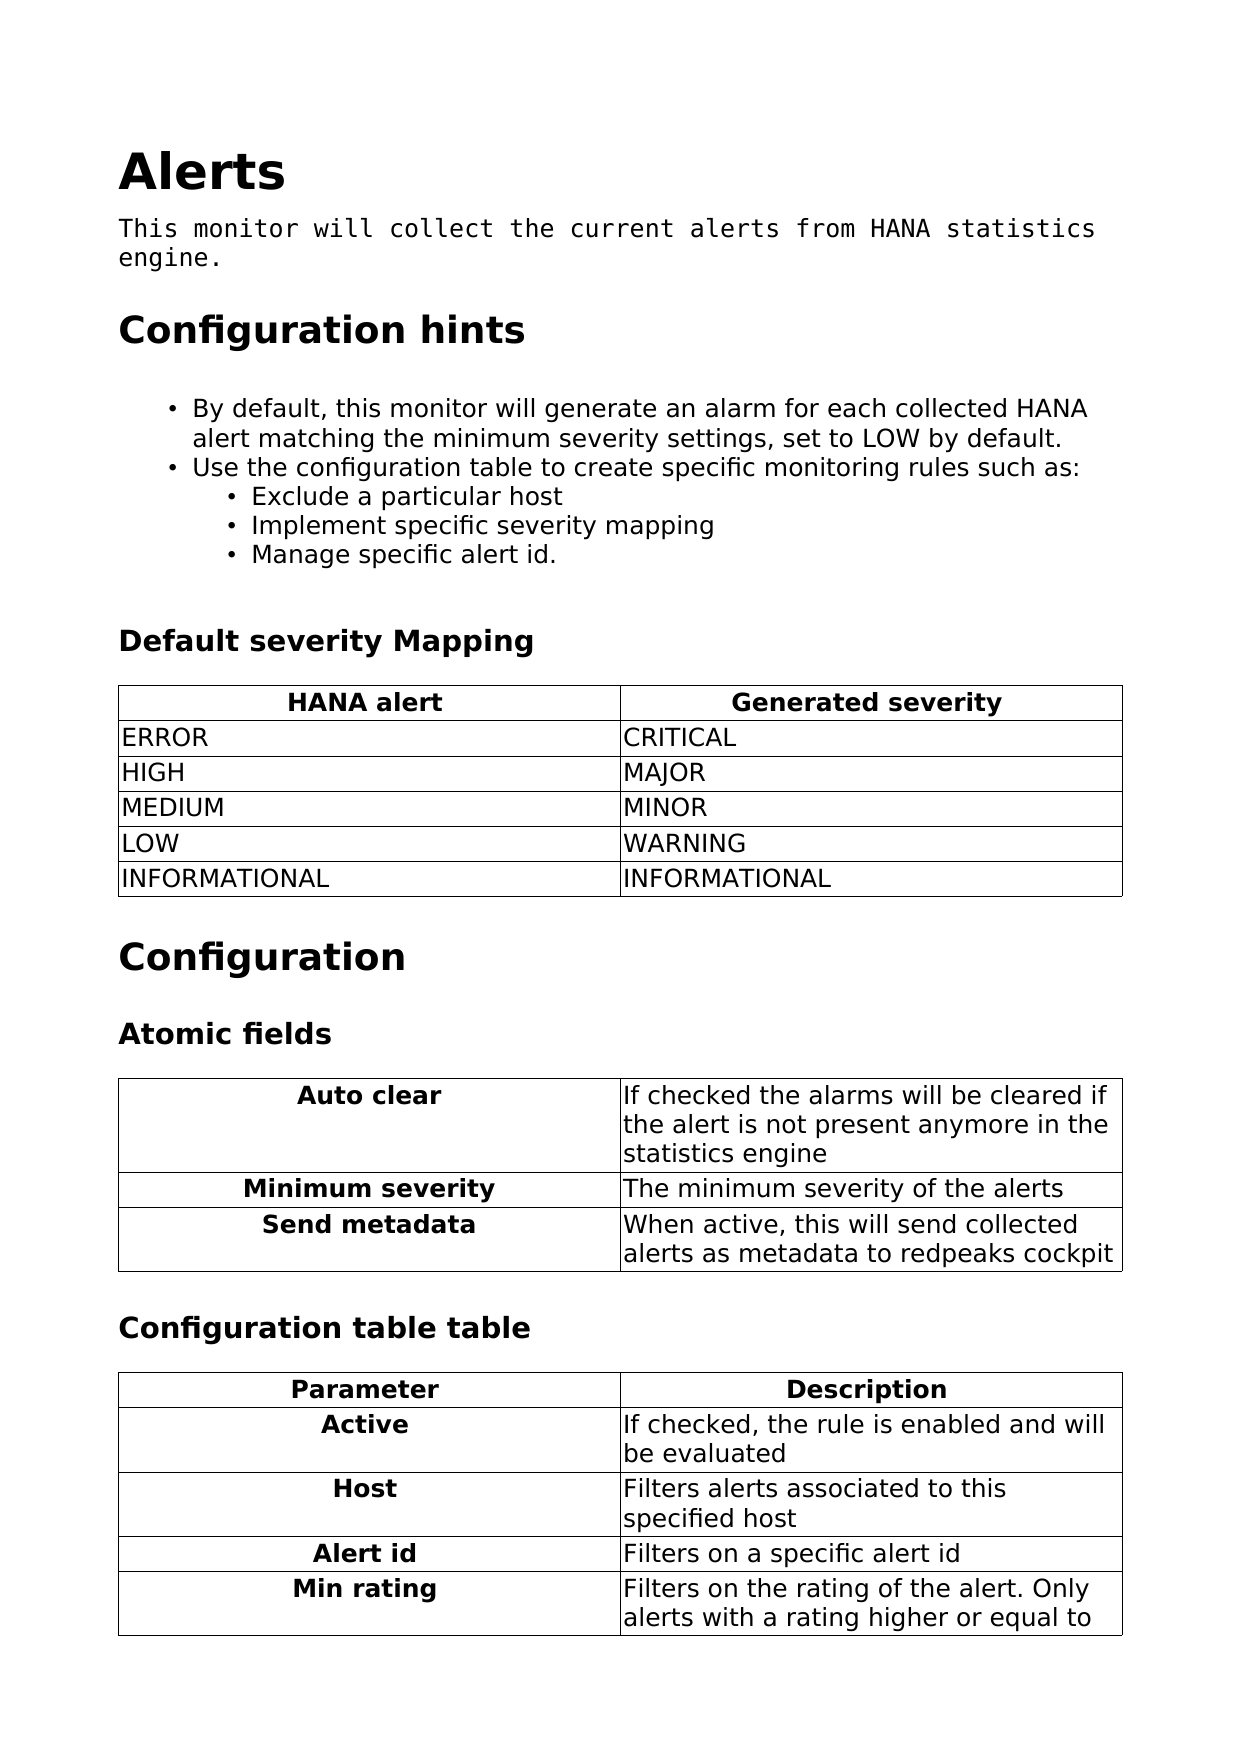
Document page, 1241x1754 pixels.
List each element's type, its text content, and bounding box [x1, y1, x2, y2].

table_cell Alert id [119, 1537, 620, 1571]
table_cell The minimum severity of the alerts [621, 1173, 1122, 1207]
table_cell CRITICAL [621, 721, 1122, 756]
list Exclude a particular host [236, 482, 1122, 511]
subtitle Configuration table table [118, 1311, 1122, 1345]
table_header Parameter [119, 1373, 620, 1407]
table_cell Filters on a specific alert id [621, 1537, 1122, 1571]
subtitle Atomic fields [118, 1017, 1122, 1051]
table_cell Host [119, 1473, 620, 1536]
subtitle Configuration hints [118, 309, 1122, 353]
table_cell MEDIUM [119, 792, 620, 826]
subtitle Alerts [118, 143, 1122, 201]
table_cell Active [119, 1408, 620, 1472]
list Use the configuration table to create specific monitoring rules such as: [177, 453, 1122, 482]
table_cell LOW [119, 827, 620, 861]
table_cell INFORMATIONAL [621, 862, 1122, 896]
subtitle Default severity Mapping [118, 624, 1122, 658]
list By default, this monitor will generate an alarm for each collected HANA alert matching the minimum severity settings, set to LOW by default. [177, 394, 1122, 453]
table_header Generated severity [621, 686, 1122, 720]
table_cell Filters on the rating of the alert. Only alerts with a rating higher or equal to [621, 1572, 1122, 1635]
table_cell MAJOR [621, 757, 1122, 791]
table_header Auto clear [119, 1079, 620, 1172]
subtitle Configuration [118, 936, 1122, 979]
table_cell Min rating [119, 1572, 620, 1635]
table_cell Send metadata [119, 1208, 620, 1271]
table_header If checked the alarms will be cleared if the alert is not present anymore in the statistics engine [621, 1079, 1122, 1172]
table_cell Filters alerts associated to this specified host [621, 1473, 1122, 1536]
table_cell HIGH [119, 757, 620, 791]
table_header Description [621, 1373, 1122, 1407]
table_header HANA alert [119, 686, 620, 720]
table_cell WARNING [621, 827, 1122, 861]
list Manage specific alert id. [236, 540, 1122, 569]
text This monitor will collect the current alerts from HANA statistics engine. [118, 214, 1122, 272]
list Implement specific severity mapping [236, 511, 1122, 540]
table_cell Minimum severity [119, 1173, 620, 1207]
table_cell When active, this will send collected alerts as metadata to redpeaks cockpit [621, 1208, 1122, 1271]
table_cell If checked, the rule is enabled and will be evaluated [621, 1408, 1122, 1472]
table_cell INFORMATIONAL [119, 862, 620, 896]
table_cell MINOR [621, 792, 1122, 826]
table_cell ERROR [119, 721, 620, 756]
